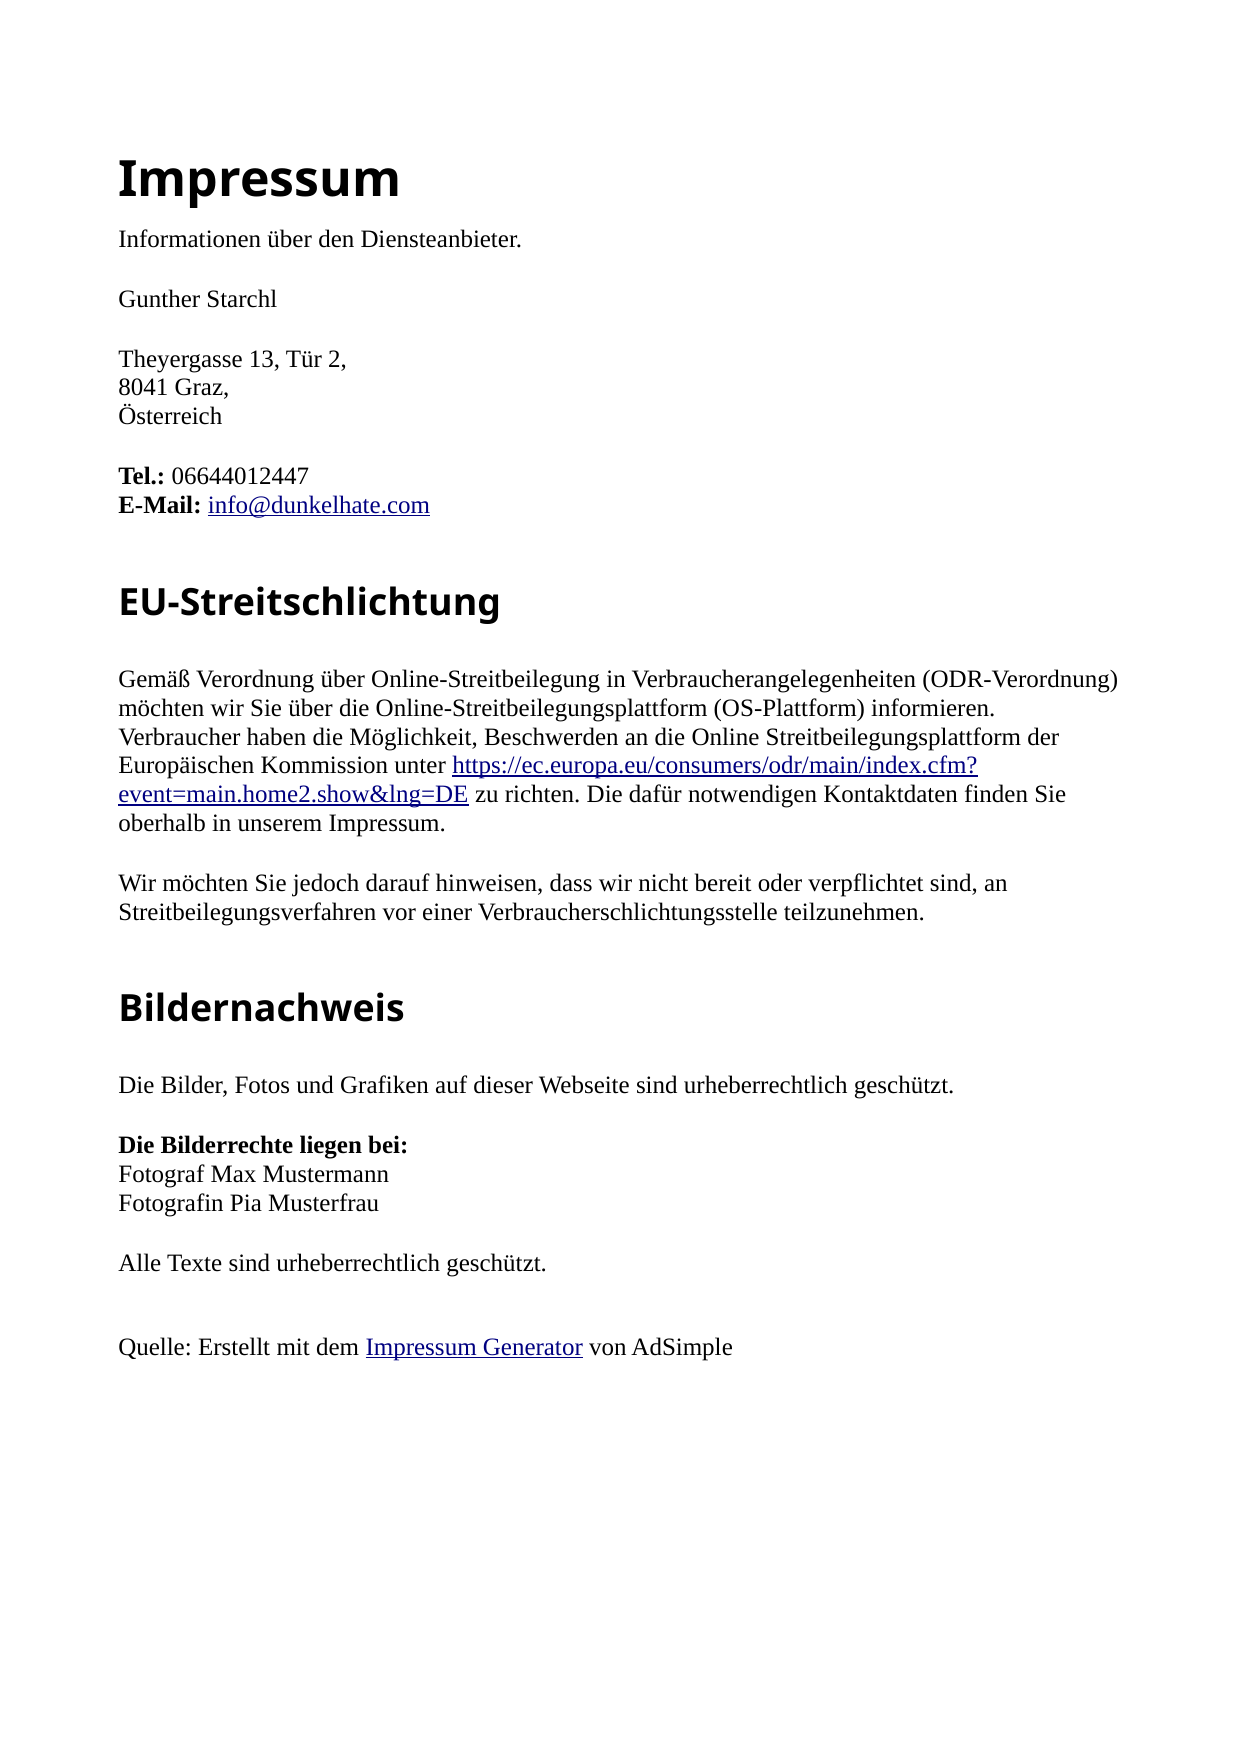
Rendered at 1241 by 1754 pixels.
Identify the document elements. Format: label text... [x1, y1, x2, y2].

text Informationen über den Diensteanbieter. [118, 224, 1122, 252]
text Die Bilderrechte liegen bei: Fotograf Max Mustermann Fotografin Pia Musterfrau [118, 1131, 1122, 1217]
subtitle EU-Streitschlichtung [118, 575, 1122, 626]
text Gemäß Verordnung über Online-Streitbeilegung in Verbraucherangelegenheiten (ODR-Verordnung) möchten wir Sie über die Online-Streitbeilegungsplattform (OS-Plattform) informieren. Verbraucher haben die Möglichkeit, Beschwerden an die Online Streitbeilegungsplattform der Europäischen Kommission unter https://ec.europa.eu/consumers/odr/main/index.cfm?event=main.home2.show&lng=DE zu richten. Die dafür notwendigen Kontaktdaten finden Sie oberhalb in unserem Impressum. [118, 664, 1122, 837]
text Tel.: 06644012447 E-Mail: info@dunkelhate.com [118, 461, 1122, 519]
text Wir möchten Sie jedoch darauf hinweisen, dass wir nicht bereit oder verpflichtet sind, an Streitbeilegungsverfahren vor einer Verbraucherschlichtungsstelle teilzunehmen. [118, 868, 1122, 925]
text Die Bilder, Fotos und Grafiken auf dieser Webseite sind urheberrechtlich geschützt. [118, 1071, 1122, 1099]
subtitle Impressum [118, 143, 1122, 211]
subtitle Bildernachweis [118, 982, 1122, 1033]
text Gunther Starchl [118, 284, 1122, 312]
text Theyergasse 13, Tür 2, 8041 Graz, Österreich [118, 344, 1122, 430]
text Alle Texte sind urheberrechtlich geschützt. [118, 1248, 1122, 1277]
text Quelle: Erstellt mit dem Impressum Generator von AdSimple [118, 1332, 1122, 1360]
